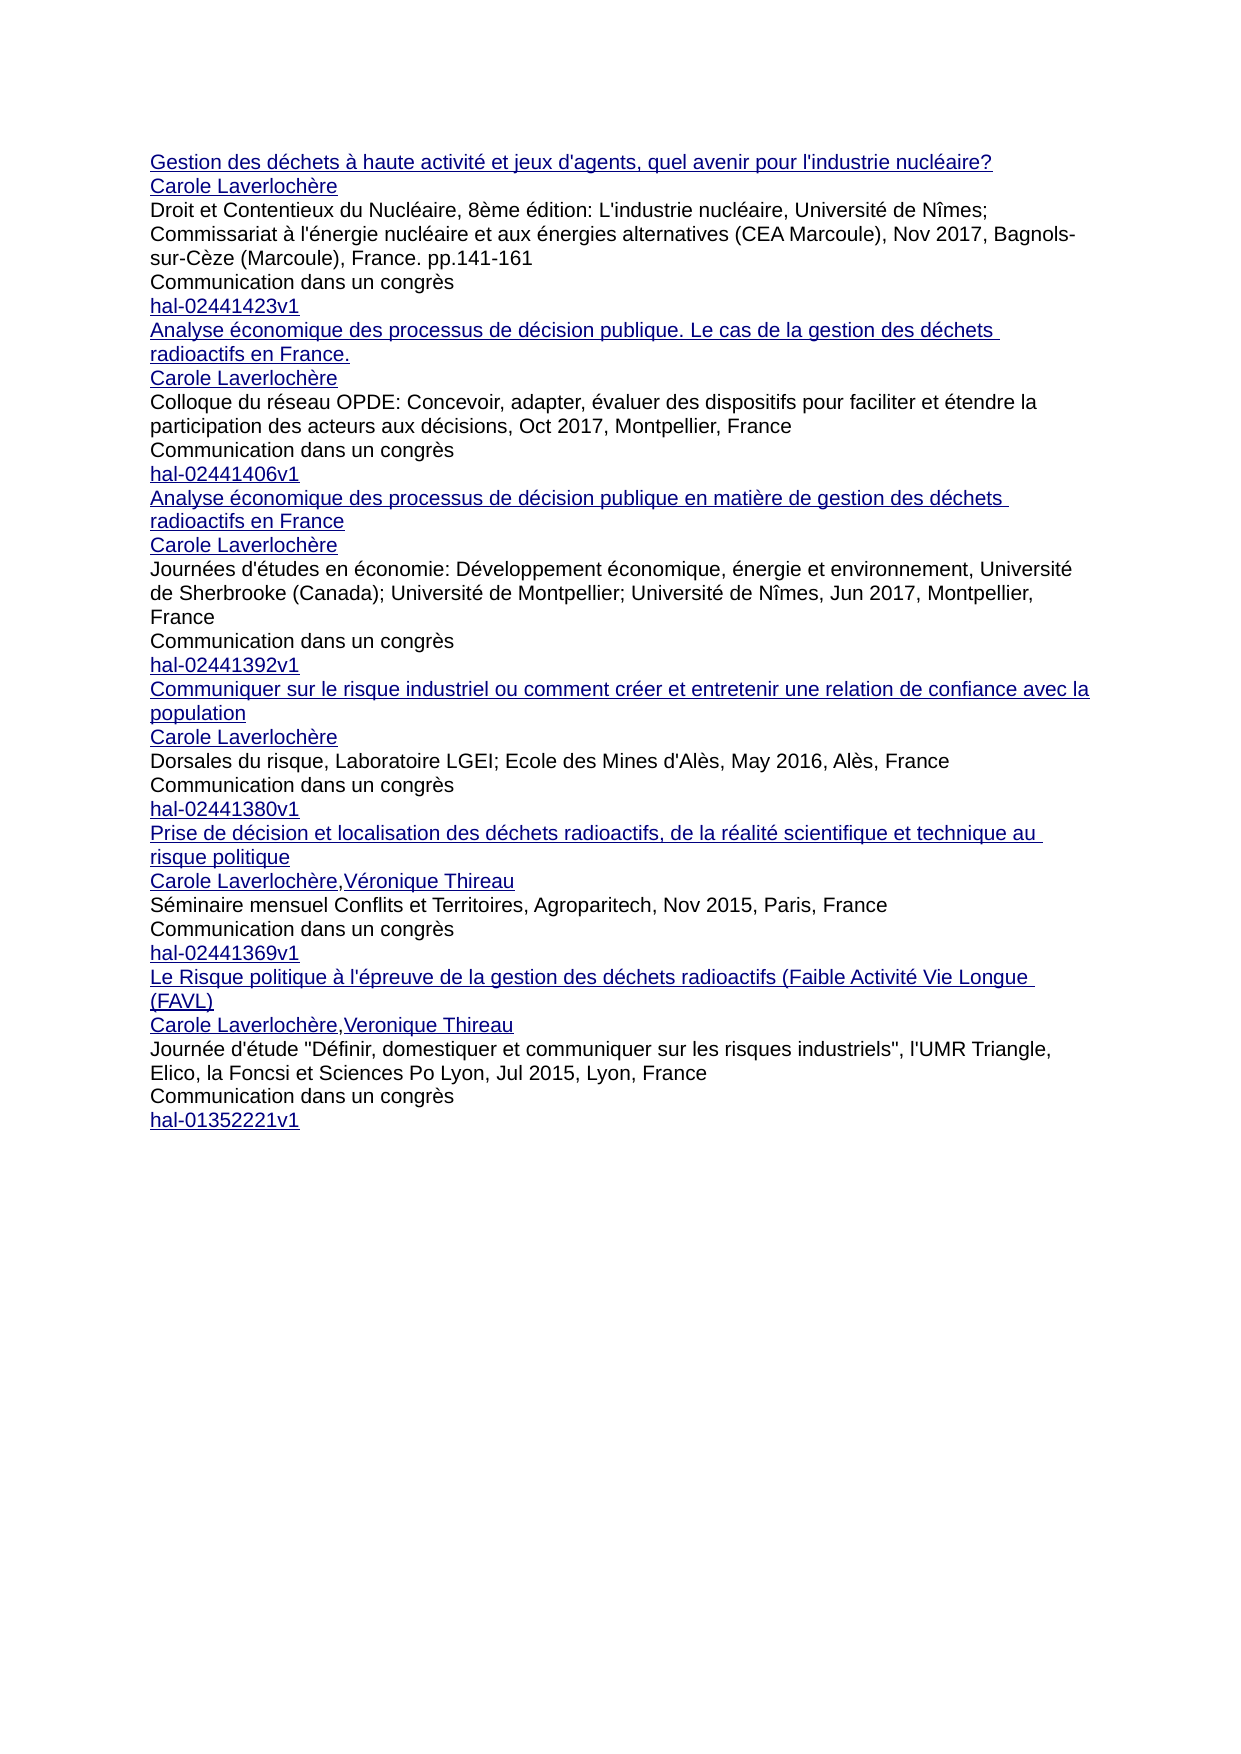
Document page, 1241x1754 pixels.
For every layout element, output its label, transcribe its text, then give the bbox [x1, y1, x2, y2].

table_cell Analyse économique des processus de décision publique. Le cas de la gestion des déchets radioactifs en France. Carole Laverlochère Colloque du réseau OPDE: Concevoir, adapter, évaluer des dispositifs pour faciliter et étendre la participation des acteurs aux décisions, Oct 2017, Montpellier, France Communication dans un congrès hal-02441406v1 [150, 318, 1090, 485]
table_cell population Carole Laverlochère Dorsales du risque, Laboratoire LGEI; Ecole des Mines d'Alès, May 2016, Alès, France Communication dans un congrès hal-02441380v1 [150, 699, 1090, 821]
table_cell Communiquer sur le risque industriel ou comment créer et entretenir une relation de confiance avec la [150, 677, 1090, 698]
table_cell Analyse économique des processus de décision publique en matière de gestion des déchets radioactifs en France Carole Laverlochère Journées d'études en économie: Développement économique, énergie et environnement, Université de Sherbrooke (Canada); Université de Montpellier; Université de Nîmes, Jun 2017, Montpellier, France Communication dans un congrès hal-02441392v1 [150, 485, 1090, 677]
table_cell Prise de décision et localisation des déchets radioactifs, de la réalité scientifique et technique au risque politique Carole Laverlochère,Véronique Thireau Séminaire mensuel Conflits et Territoires, Agroparitech, Nov 2015, Paris, France Communication dans un congrès hal-02441369v1 [150, 821, 1090, 964]
table_cell Le Risque politique à l'épreuve de la gestion des déchets radioactifs (Faible Activité Vie Longue (FAVL) Carole Laverlochère,Veronique Thireau Journée d'étude "Définir, domestiquer et communiquer sur les risques industriels", l'UMR Triangle, Elico, la Foncsi et Sciences Po Lyon, Jul 2015, Lyon, France Communication dans un congrès hal-01352221v1 [150, 965, 1090, 1132]
table_cell Gestion des déchets à haute activité et jeux d'agents, quel avenir pour l'industrie nucléaire? Carole Laverlochère Droit et Contentieux du Nucléaire, 8ème édition: L'industrie nucléaire, Université de Nîmes; Commissariat à l'énergie nucléaire et aux énergies alternatives (CEA Marcoule), Nov 2017, Bagnols-sur-Cèze (Marcoule), France. pp.141-161 Communication dans un congrès hal-02441423v1 [150, 150, 1090, 318]
